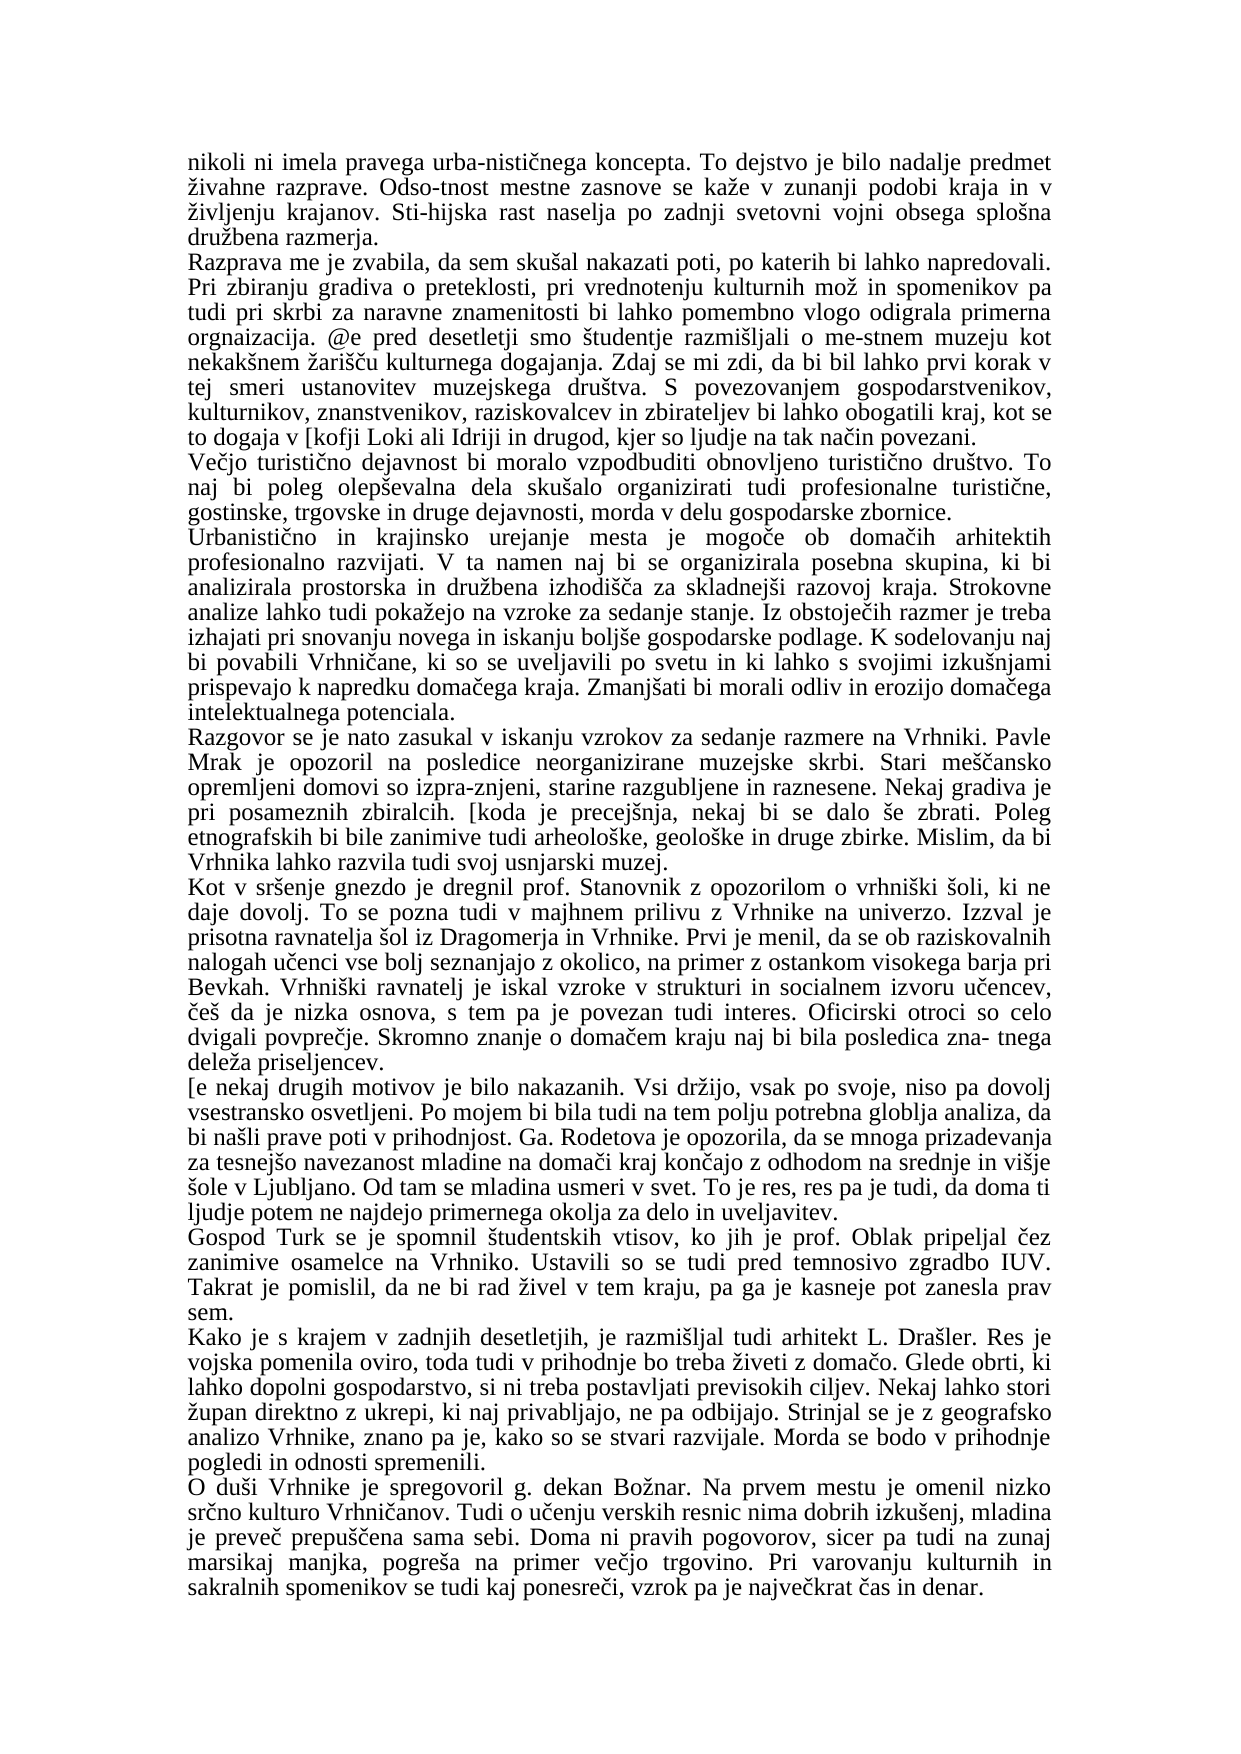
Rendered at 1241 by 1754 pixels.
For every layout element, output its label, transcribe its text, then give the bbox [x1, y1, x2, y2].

text Kako je s krajem v zadnjih desetletjih, je razmišljal tudi arhitekt L. Drašler. Res je vojska pomenila oviro, toda tudi v prihodnje bo treba živeti z domačo. Glede obrti, ki lahko dopolni gospodarstvo, si ni treba postavljati previsokih ciljev. Nekaj lahko stori župan direktno z ukrepi, ki naj privabljajo, ne pa odbijajo. Strinjal se je z geografsko analizo Vrhnike, znano pa je, kako so se stvari razvijale. Morda se bodo v prihodnje pogledi in odnosti spremenili. [187, 1325, 1053, 1475]
text nikoli ni imela pravega urba-nističnega koncepta. To dejstvo je bilo nadalje predmet živahne razprave. Odso-tnost mestne zasnove se kaže v zunanji podobi kraja in v življenju krajanov. Sti-hijska rast naselja po zadnji svetovni vojni obsega splošna družbena razmerja. [187, 150, 1053, 250]
text Gospod Turk se je spomnil študentskih vtisov, ko jih je prof. Oblak pripeljal čez zanimive osamelce na Vrhniko. Ustavili so se tudi pred temnosivo zgradbo IUV. Takrat je pomislil, da ne bi rad živel v tem kraju, pa ga je kasneje pot zanesla prav sem. [187, 1225, 1053, 1325]
text Razprava me je zvabila, da sem skušal nakazati poti, po katerih bi lahko napredovali. Pri zbiranju gradiva o preteklosti, pri vrednotenju kulturnih mož in spomenikov pa tudi pri skrbi za naravne znamenitosti bi lahko pomembno vlogo odigrala primerna orgnaizacija. @e pred desetletji smo študentje razmišljali o me-stnem muzeju kot nekakšnem žarišču kulturnega dogajanja. Zdaj se mi zdi, da bi bil lahko prvi korak v tej smeri ustanovitev muzejskega društva. S povezovanjem gospodarstvenikov, kulturnikov, znanstvenikov, raziskovalcev in zbirateljev bi lahko obogatili kraj, kot se to dogaja v [kofji Loki ali Idriji in drugod, kjer so ljudje na tak način povezani. [187, 250, 1053, 450]
text Večjo turistično dejavnost bi moralo vzpodbuditi obnovljeno turistično društvo. To naj bi poleg olepševalna dela skušalo organizirati tudi profesionalne turistične, gostinske, trgovske in druge dejavnosti, morda v delu gospodarske zbornice. [187, 450, 1053, 525]
text O duši Vrhnike je spregovoril g. dekan Božnar. Na prvem mestu je omenil nizko srčno kulturo Vrhničanov. Tudi o učenju verskih resnic nima dobrih izkušenj, mladina je preveč prepuščena sama sebi. Doma ni pravih pogovorov, sicer pa tudi na zunaj marsikaj manjka, pogreša na primer večjo trgovino. Pri varovanju kulturnih in sakralnih spomenikov se tudi kaj ponesreči, vzrok pa je največkrat čas in denar. [187, 1475, 1053, 1600]
text [e nekaj drugih motivov je bilo nakazanih. Vsi držijo, vsak po svoje, niso pa dovolj vsestransko osvetljeni. Po mojem bi bila tudi na tem polju potrebna globlja analiza, da bi našli prave poti v prihodnjost. Ga. Rodetova je opozorila, da se mnoga prizadevanja za tesnejšo navezanost mladine na domači kraj končajo z odhodom na srednje in višje šole v Ljubljano. Od tam se mladina usmeri v svet. To je res, res pa je tudi, da doma ti ljudje potem ne najdejo primernega okolja za delo in uveljavitev. [187, 1075, 1053, 1225]
text Kot v sršenje gnezdo je dregnil prof. Stanovnik z opozorilom o vrhniški šoli, ki ne daje dovolj. To se pozna tudi v majhnem prilivu z Vrhnike na univerzo. Izzval je prisotna ravnatelja šol iz Dragomerja in Vrhnike. Prvi je menil, da se ob raziskovalnih nalogah učenci vse bolj seznanjajo z okolico, na primer z ostankom visokega barja pri Bevkah. Vrhniški ravnatelj je iskal vzroke v strukturi in socialnem izvoru učencev, češ da je nizka osnova, s tem pa je povezan tudi interes. Oficirski otroci so celo dvigali povprečje. Skromno znanje o domačem kraju naj bi bila posledica zna- tnega deleža priseljencev. [187, 875, 1053, 1075]
text Razgovor se je nato zasukal v iskanju vzrokov za sedanje razmere na Vrhniki. Pavle Mrak je opozoril na posledice neorganizirane muzejske skrbi. Stari meščansko opremljeni domovi so izpra-znjeni, starine razgubljene in raznesene. Nekaj gradiva je pri posameznih zbiralcih. [koda je precejšnja, nekaj bi se dalo še zbrati. Poleg etnografskih bi bile zanimive tudi arheološke, geološke in druge zbirke. Mislim, da bi Vrhnika lahko razvila tudi svoj usnjarski muzej. [187, 725, 1053, 875]
text Urbanistično in krajinsko urejanje mesta je mogoče ob domačih arhitektih profesionalno razvijati. V ta namen naj bi se organizirala posebna skupina, ki bi analizirala prostorska in družbena izhodišča za skladnejši razovoj kraja. Strokovne analize lahko tudi pokažejo na vzroke za sedanje stanje. Iz obstoječih razmer je treba izhajati pri snovanju novega in iskanju boljše gospodarske podlage. K sodelovanju naj bi povabili Vrhničane, ki so se uveljavili po svetu in ki lahko s svojimi izkušnjami prispevajo k napredku domačega kraja. Zmanjšati bi morali odliv in erozijo domačega intelektualnega potenciala. [187, 525, 1053, 725]
